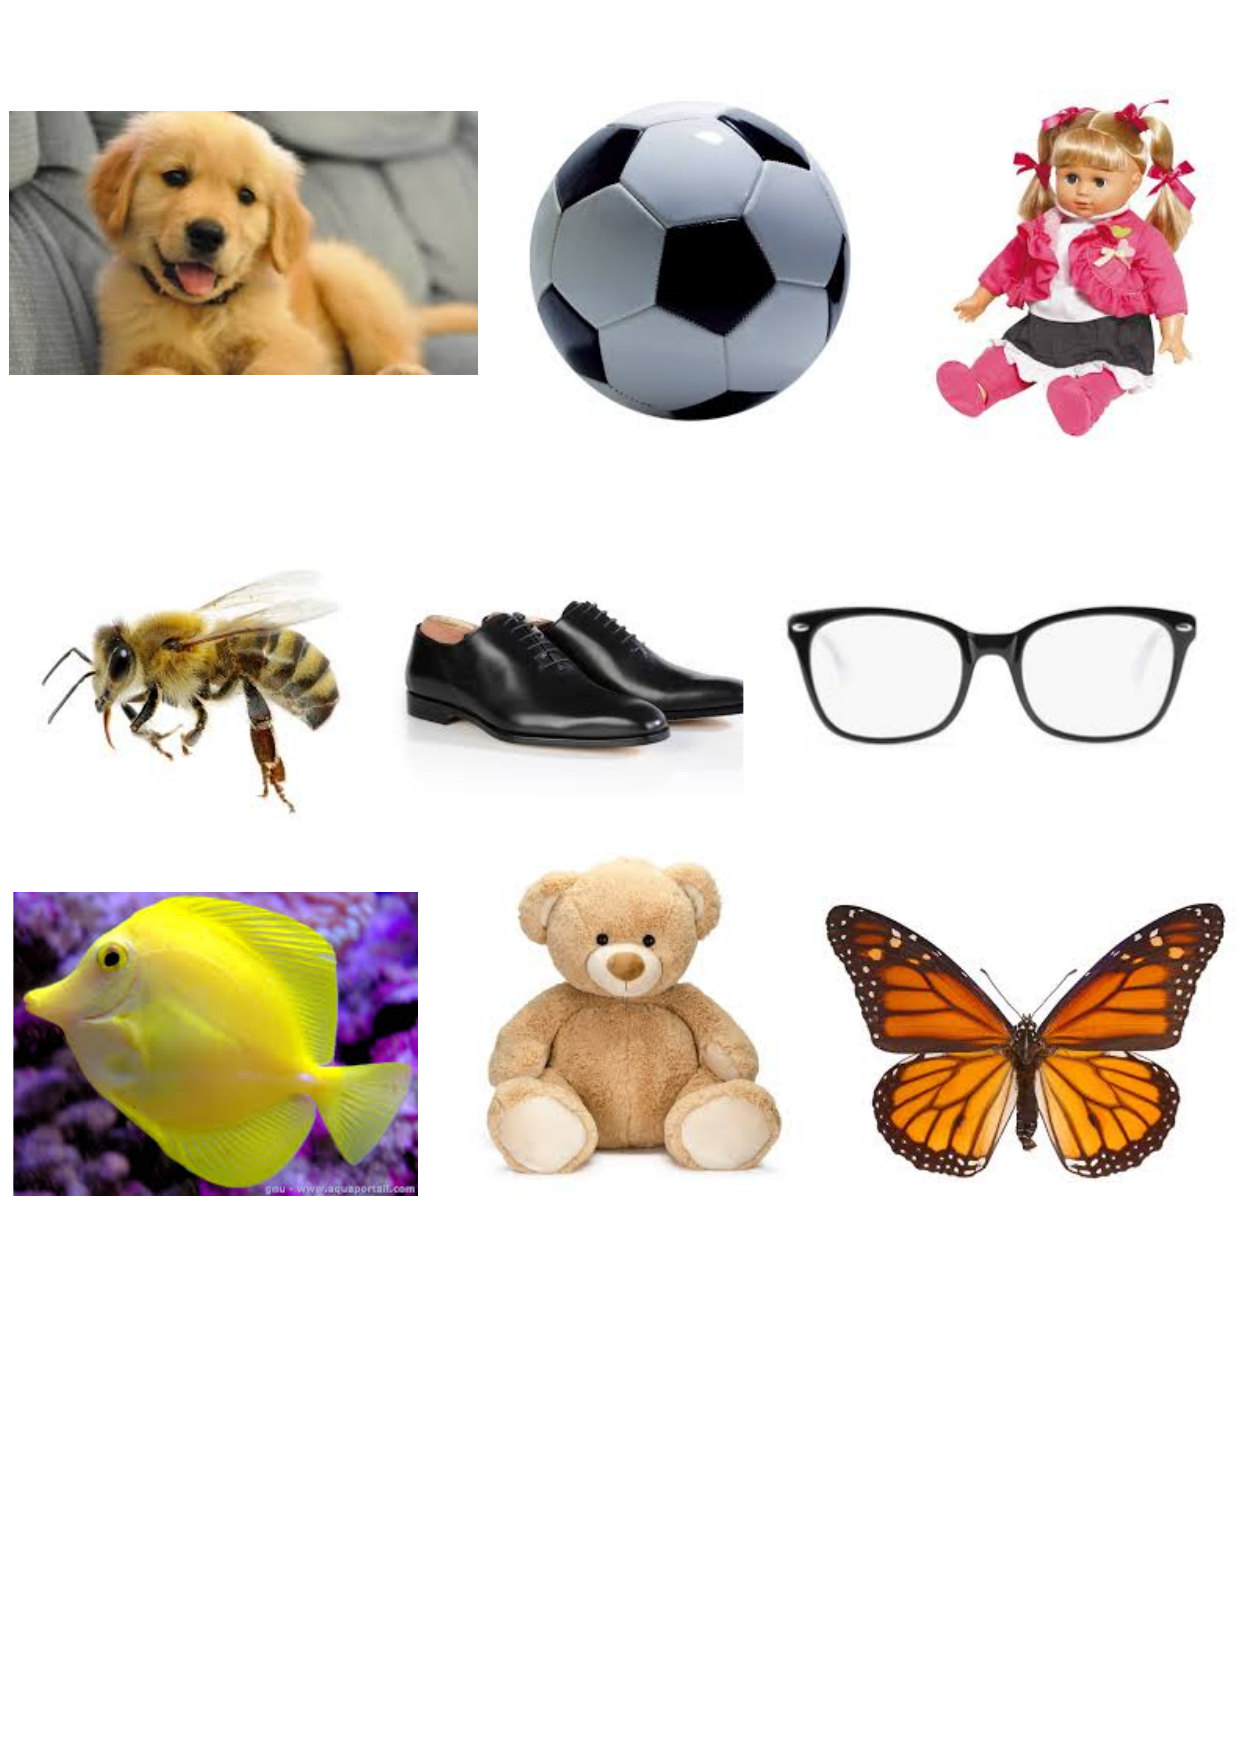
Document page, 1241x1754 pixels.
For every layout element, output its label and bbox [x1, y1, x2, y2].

picture [13, 892, 418, 1196]
picture [453, 842, 806, 1194]
picture [9, 111, 478, 375]
picture [888, 89, 1241, 442]
picture [0, 532, 1241, 822]
picture [810, 896, 1241, 1183]
picture [513, 89, 871, 434]
